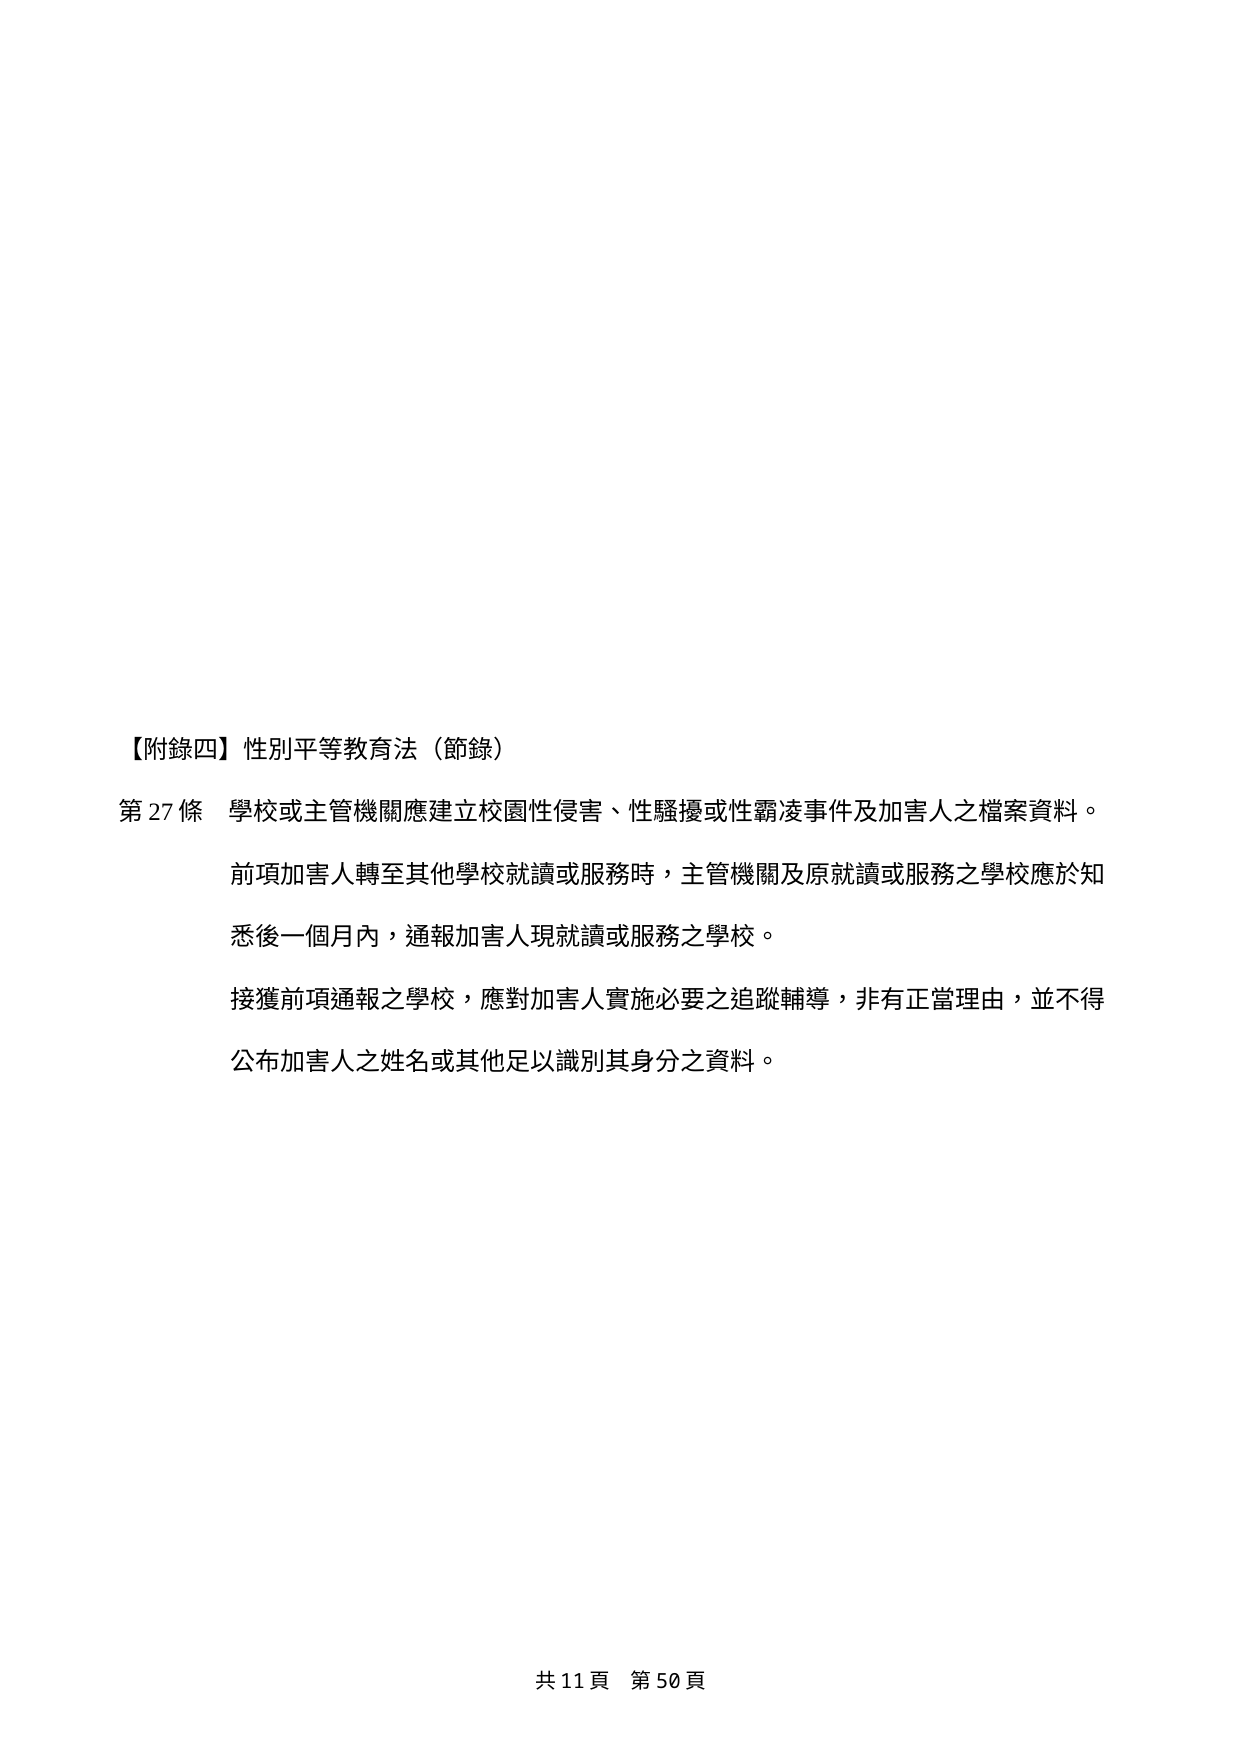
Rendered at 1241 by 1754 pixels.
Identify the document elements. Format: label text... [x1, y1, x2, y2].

text 前項加害人轉至其他學校就讀或服務時，主管機關及原就讀或服務之學校應於知 [118, 831, 1122, 893]
text 【附錄四】性別平等教育法（節錄） [118, 706, 1122, 768]
text 悉後一個月內，通報加害人現就讀或服務之學校。 [118, 893, 1122, 956]
text 公布加害人之姓名或其他足以識別其身分之資料。 [118, 1018, 1122, 1081]
text 接獲前項通報之學校，應對加害人實施必要之追蹤輔導，非有正當理由，並不得 [118, 956, 1122, 1018]
text 第27條 學校或主管機關應建立校園性侵害、性騷擾或性霸凌事件及加害人之檔案資料。 [118, 768, 1122, 831]
